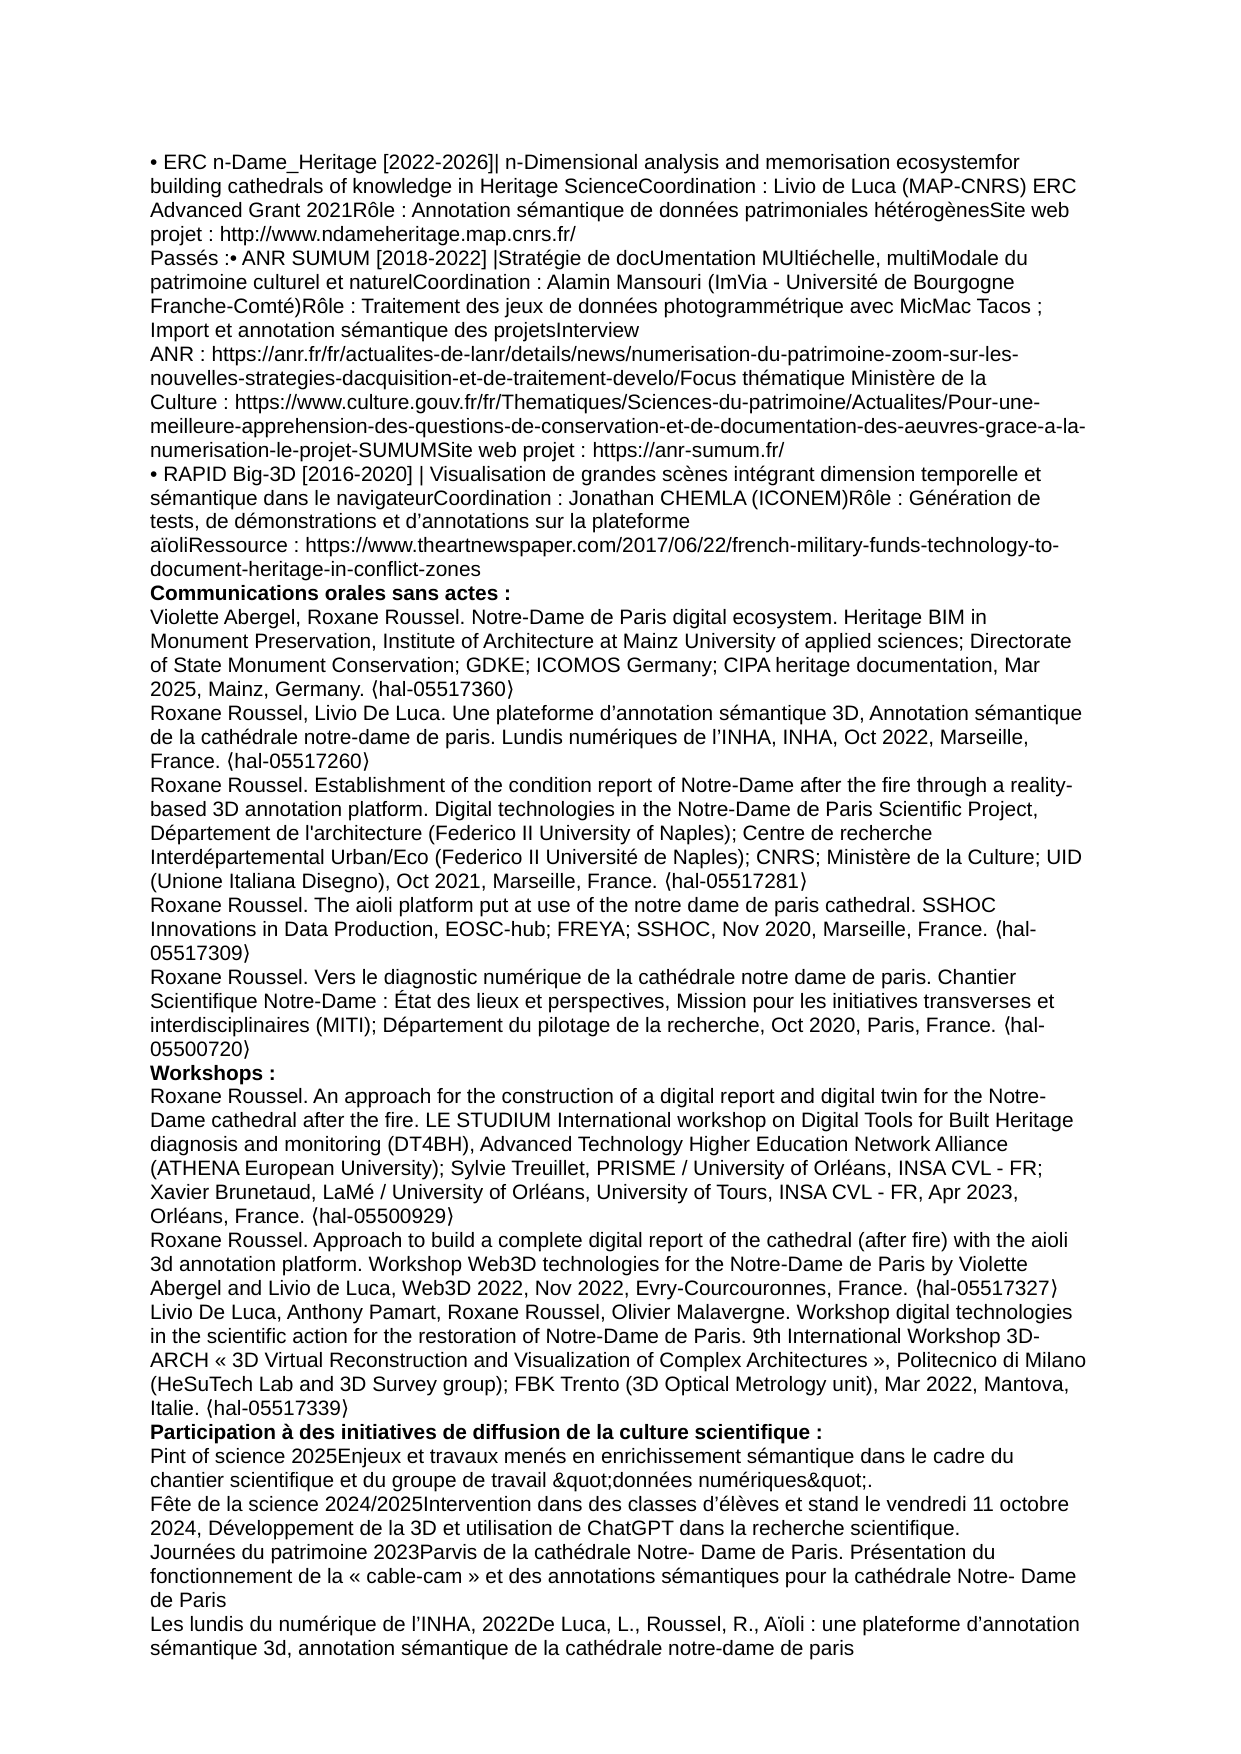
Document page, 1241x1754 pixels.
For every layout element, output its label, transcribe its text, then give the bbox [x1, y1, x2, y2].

text Roxane Roussel. The aioli platform put at use of the notre dame de paris cathedral. SSHOC Innovations in Data Production, EOSC-hub; FREYA; SSHOC, Nov 2020, Marseille, France. ⟨hal-05517309⟩ [150, 893, 1090, 964]
text Les lundis du numérique de l’INHA, 2022De Luca, L., Roussel, R., Aïoli : une plateforme d’annotation sémantique 3d, annotation sémantique de la cathédrale notre-dame de paris [150, 1611, 1090, 1659]
text Violette Abergel, Roxane Roussel. Notre-Dame de Paris digital ecosystem. Heritage BIM in Monument Preservation, Institute of Architecture at Mainz University of applied sciences; Directorate of State Monument Conservation; GDKE; ICOMOS Germany; CIPA heritage documentation, Mar 2025, Mainz, Germany. ⟨hal-05517360⟩ [150, 605, 1090, 701]
text Roxane Roussel. Approach to build a complete digital report of the cathedral (after fire) with the aioli 3d annotation platform. Workshop Web3D technologies for the Notre-Dame de Paris by Violette Abergel and Livio de Luca, Web3D 2022, Nov 2022, Evry-Courcouronnes, France. ⟨hal-05517327⟩ [150, 1228, 1090, 1300]
text Roxane Roussel, Livio De Luca. Une plateforme d’annotation sémantique 3D, Annotation sémantique de la cathédrale notre-dame de paris. Lundis numériques de l’INHA, INHA, Oct 2022, Marseille, France. ⟨hal-05517260⟩ [150, 701, 1090, 773]
text Workshops : [150, 1060, 1090, 1084]
text Journées du patrimoine 2023Parvis de la cathédrale Notre- Dame de Paris. Présentation du fonctionnement de la « cable-cam » et des annotations sémantiques pour la cathédrale Notre- Dame de Paris [150, 1539, 1090, 1611]
text Roxane Roussel. Establishment of the condition report of Notre-Dame after the fire through a reality-based 3D annotation platform. Digital technologies in the Notre-Dame de Paris Scientific Project, Département de l'architecture (Federico II University of Naples); Centre de recherche Interdépartemental Urban/Eco (Federico II Université de Naples); CNRS; Ministère de la Culture; UID (Unione Italiana Disegno), Oct 2021, Marseille, France. ⟨hal-05517281⟩ [150, 773, 1090, 893]
text • ERC n-Dame_Heritage [2022-2026]| n-Dimensional analysis and memorisation ecosystemfor building cathedrals of knowledge in Heritage Science Coordination : Livio de Luca (MAP-CNRS) ERC Advanced Grant 2021 Rôle : Annotation sémantique de données patrimoniales hétérogènes Site web projet : http://www.ndameheritage.map.cnrs.fr/ [150, 150, 1090, 246]
text Roxane Roussel. An approach for the construction of a digital report and digital twin for the Notre-Dame cathedral after the fire. LE STUDIUM International workshop on Digital Tools for Built Heritage diagnosis and monitoring (DT4BH), Advanced Technology Higher Education Network Alliance (ATHENA European University); Sylvie Treuillet, PRISME / University of Orléans, INSA CVL - FR; Xavier Brunetaud, LaMé / University of Orléans, University of Tours, INSA CVL - FR, Apr 2023, Orléans, France. ⟨hal-05500929⟩ [150, 1084, 1090, 1228]
text Fête de la science 2024/2025Intervention dans des classes d’élèves et stand le vendredi 11 octobre 2024, Développement de la 3D et utilisation de ChatGPT dans la recherche scientifique. [150, 1492, 1090, 1539]
text Roxane Roussel. Vers le diagnostic numérique de la cathédrale notre dame de paris. Chantier Scientifique Notre-Dame : État des lieux et perspectives, Mission pour les initiatives transverses et interdisciplinaires (MITI); Département du pilotage de la recherche, Oct 2020, Paris, France. ⟨hal-05500720⟩ [150, 964, 1090, 1060]
text Livio De Luca, Anthony Pamart, Roxane Roussel, Olivier Malavergne. Workshop digital technologies in the scientific action for the restoration of Notre-Dame de Paris. 9th International Workshop 3D-ARCH « 3D Virtual Reconstruction and Visualization of Complex Architectures », Politecnico di Milano (HeSuTech Lab and 3D Survey group); FBK Trento (3D Optical Metrology unit), Mar 2022, Mantova, Italie. ⟨hal-05517339⟩ [150, 1300, 1090, 1420]
text Participation à des initiatives de diffusion de la culture scientifique : [150, 1420, 1090, 1444]
text Pint of science 2025Enjeux et travaux menés en enrichissement sémantique dans le cadre du chantier scientifique et du groupe de travail &quot;données numériques&quot;. [150, 1444, 1090, 1492]
text Communications orales sans actes : [150, 581, 1090, 605]
text • RAPID Big-3D [2016-2020] | Visualisation de grandes scènes intégrant dimension temporelle et sémantique dans le navigateurCoordination : Jonathan CHEMLA (ICONEM)Rôle : Génération de tests, de démonstrations et d’annotations sur la plateforme aïoliRessource : https://www.theartnewspaper.com/2017/06/22/french-military-funds-technology-to-document-heritage-in-conflict-zones [150, 461, 1090, 581]
text Passés : • ANR SUMUM [2018-2022] |Stratégie de docUmentation MUltiéchelle, multiModale du patrimoine culturel et naturel Coordination : Alamin Mansouri (ImVia - Université de Bourgogne Franche-Comté) Rôle : Traitement des jeux de données photogrammétrique avec MicMac Tacos ; Import et annotation sémantique des projets Interview ANR : https://anr.fr/fr/actualites-de-lanr/details/news/numerisation-du-patrimoine-zoom-sur-les-nouvelles-strategies-dacquisition-et-de-traitement-develo/ Focus thématique Ministère de la Culture : https://www.culture.gouv.fr/fr/Thematiques/Sciences-du-patrimoine/Actualites/Pour-une-meilleure-apprehension-des-questions-de-conservation-et-de-documentation-des-aeuvres-grace-a-la-numerisation-le-projet-SUMUM Site web projet : https://anr-sumum.fr/ [150, 246, 1090, 461]
